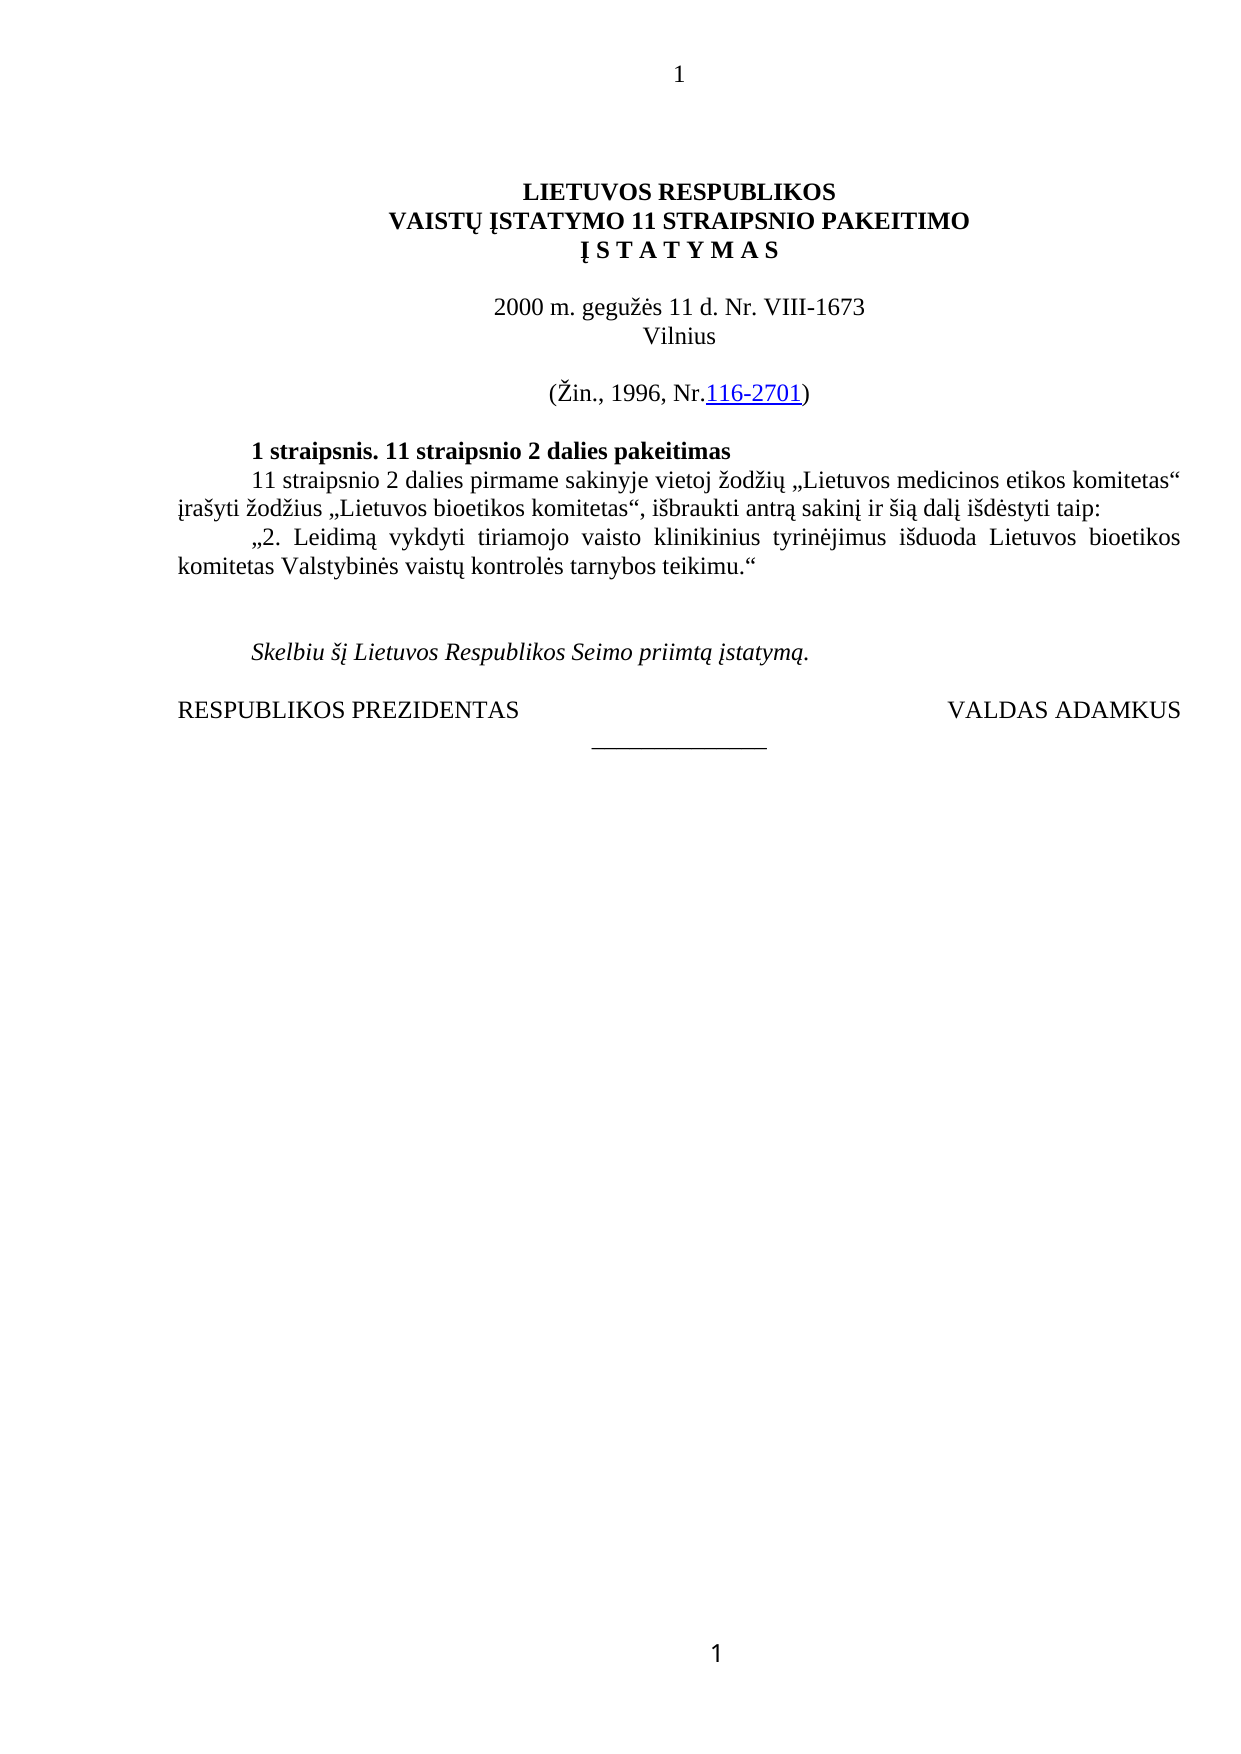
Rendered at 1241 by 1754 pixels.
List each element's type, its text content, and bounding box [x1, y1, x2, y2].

text Vilnius [177, 321, 1181, 350]
text VAISTŲ ĮSTATYMO 11 STRAIPSNIO PAKEITIMO [177, 206, 1181, 235]
text 11 straipsnio 2 dalies pirmame sakinyje vietoj žodžių „Lietuvos medicinos etikos komitetas“ įrašyti žodžius „Lietuvos bioetikos komitetas“, išbraukti antrą sakinį ir šią dalį išdėstyti taip: [177, 465, 1181, 522]
text ______________ [177, 723, 1181, 752]
text 2000 m. gegužės 11 d. Nr. VIII-1673 [177, 292, 1181, 321]
text Skelbiu šį Lietuvos Respublikos Seimo priimtą įstatymą. [177, 637, 1181, 666]
text „2. Leidimą vykdyti tiriamojo vaisto klinikinius tyrinėjimus išduoda Lietuvos bioetikos komitetas Valstybinės vaistų kontrolės tarnybos teikimu.“ [177, 522, 1181, 580]
text RESPUBLIKOS PREZIDENTAS VALDAS ADAMKUS [177, 695, 1181, 723]
text 1 straipsnis. 11 straipsnio 2 dalies pakeitimas [177, 436, 1181, 465]
text Į S T A T Y M A S [177, 235, 1181, 263]
text (Žin., 1996, Nr.116-2701) [177, 378, 1181, 407]
text LIETUVOS RESPUBLIKOS [177, 177, 1181, 206]
